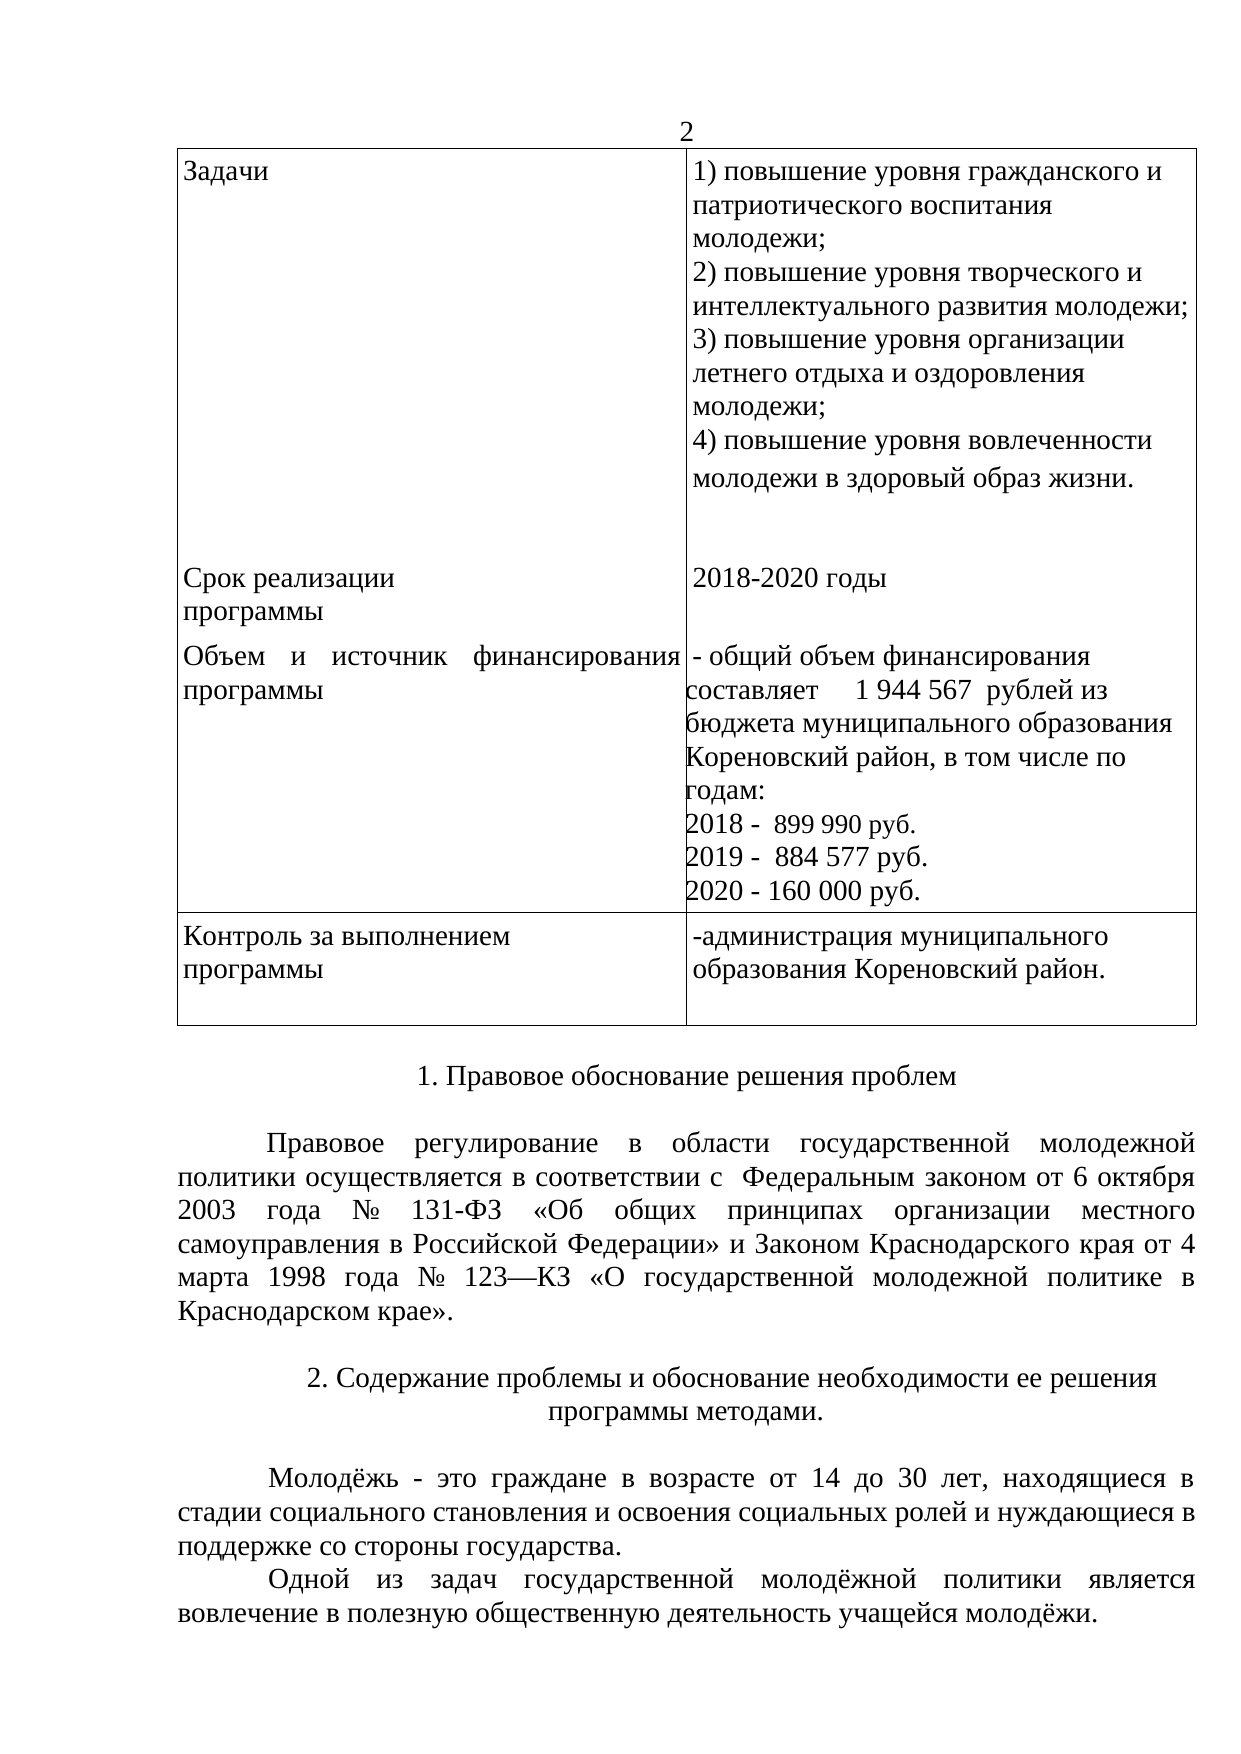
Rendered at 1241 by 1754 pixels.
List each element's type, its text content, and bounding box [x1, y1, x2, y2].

list 2 [177, 114, 1196, 148]
table_header 1) повышение уровня гражданского и патриотического воспитания молодежи; 2) повышение уровня творческого и интеллектуального развития молодежи; 3) повышение уровня организации летнего отдыха и оздоровления молодежи; 4) повышение уровня вовлеченности молодежи в здоровый образ жизни. [687, 149, 1196, 520]
table_cell Срок реализации программы [178, 520, 686, 632]
text Молодёжь - это граждане в возрасте от 14 до 30 лет, находящиеся в стадии социального становления и освоения социальных ролей и нуждающиеся в поддержке со стороны государства. [177, 1461, 1196, 1561]
table_cell -администрация муниципального образования Кореновский район. [687, 913, 1196, 1024]
table_header Задачи [178, 149, 686, 520]
table_cell Контроль за выполнением программы [178, 913, 686, 1024]
table_cell Объем и источник финансирования программы [178, 633, 686, 912]
table_cell - общий объем финансирования составляет 1 944 567 рублей из бюджета муниципального образования Кореновский район, в том числе по годам: 2018 - 899 990 руб. 2019 - 884 577 руб. 2020 - 160 000 руб. [687, 633, 1196, 912]
list 1. Правовое обоснование решения проблем [177, 1058, 1196, 1092]
text Правовое регулирование в области государственной молодежной политики осуществляется в соответствии с Федеральным законом от 6 октября 2003 года № 131-ФЗ «Об общих принципах организации местного самоуправления в Российской Федерации» и Законом Краснодарского края от 4 марта 1998 года № 123—КЗ «О государственной молодежной политике в Краснодарском крае». [177, 1125, 1196, 1326]
table_cell 2018-2020 годы [687, 520, 1196, 632]
text 2. Содержание проблемы и обоснование необходимости ее решения программы методами. [176, 1360, 1196, 1427]
text Одной из задач государственной молодёжной политики является вовлечение в полезную общественную деятельность учащейся молодёжи. [177, 1561, 1196, 1628]
